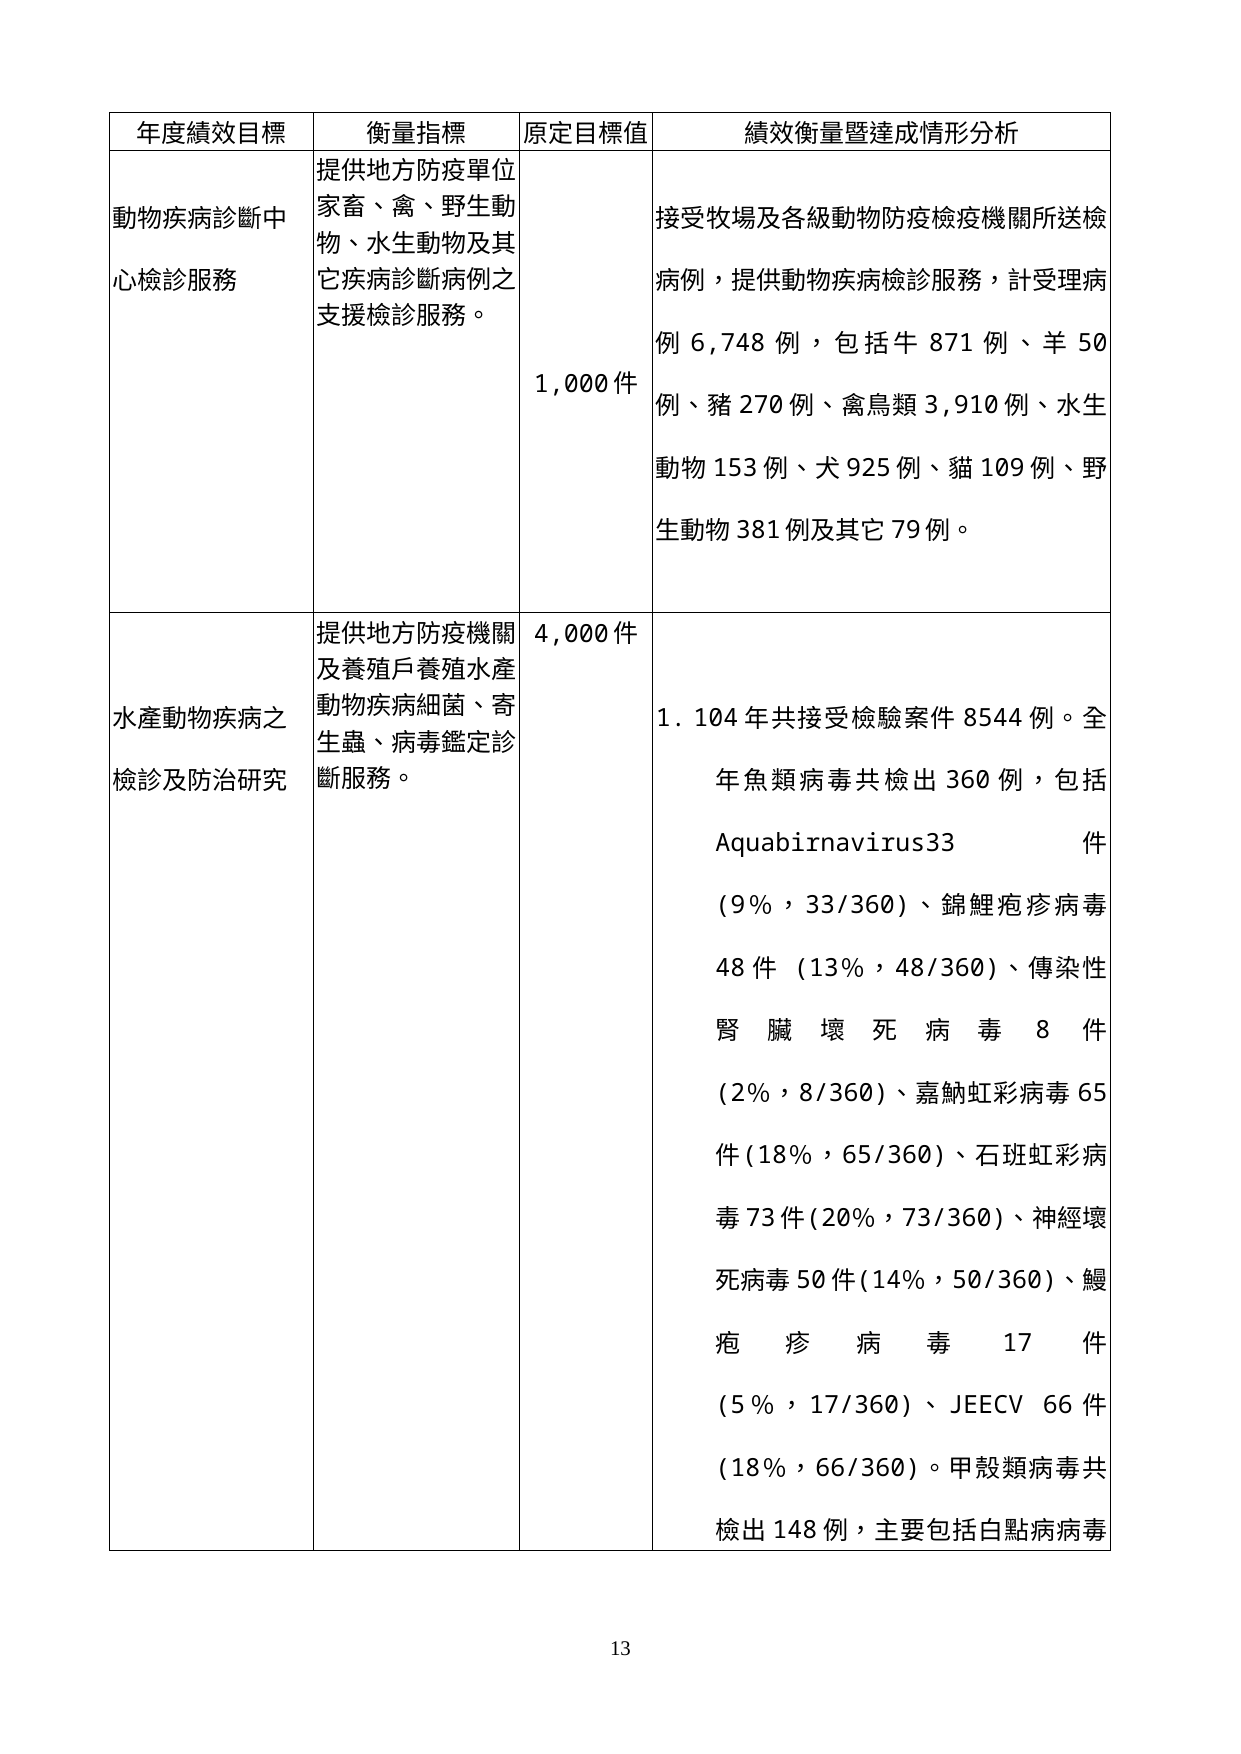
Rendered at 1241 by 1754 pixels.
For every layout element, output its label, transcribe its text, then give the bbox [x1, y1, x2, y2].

table_cell 1,000件 [520, 151, 652, 612]
table_header 績效衡量暨達成情形分析 [653, 113, 1110, 149]
table_header 年度績效目標 [110, 113, 313, 149]
table_cell 4,000件 [520, 613, 652, 1550]
table_cell 動物疾病診斷中心檢診服務 [110, 151, 313, 612]
table_cell 104年共接受檢驗案件8544例。全年魚類病毒共檢出360例，包括Aquabirnavirus33件(9％，33/360)、錦鯉疱疹病毒48件 (13％，48/360)、傳染性腎臟壞死病毒8件(2％，8/360)、嘉魶虹彩病毒65件(18％，65/360)、石班虹彩病毒73件(20％，73/360)、神經壞死病毒50件(14％，50/360)、鰻疱疹病毒17件(5％，17/360)、JEECV 66件(18％，66/360)。甲殼類病毒共檢出148例，主要包括白點病病毒 [653, 613, 1110, 1550]
table_header 原定目標值 [520, 113, 652, 149]
table_cell 接受牧場及各級動物防疫檢疫機關所送檢病例，提供動物疾病檢診服務，計受理病例6,748例，包括牛871例、羊50例、豬270例、禽鳥類3,910例、水生動物153例、犬925例、貓109例、野生動物381例及其它79例。 [653, 151, 1110, 612]
table_cell 提供地方防疫機關及養殖戶養殖水產動物疾病細菌、寄生蟲、病毒鑑定診斷服務。 [314, 613, 519, 1550]
table_cell 水產動物疾病之檢診及防治研究 [110, 613, 313, 1550]
table_cell 提供地方防疫單位家畜、禽、野生動物、水生動物及其它疾病診斷病例之支援檢診服務。 [314, 151, 519, 612]
table_header 衡量指標 [314, 113, 519, 149]
